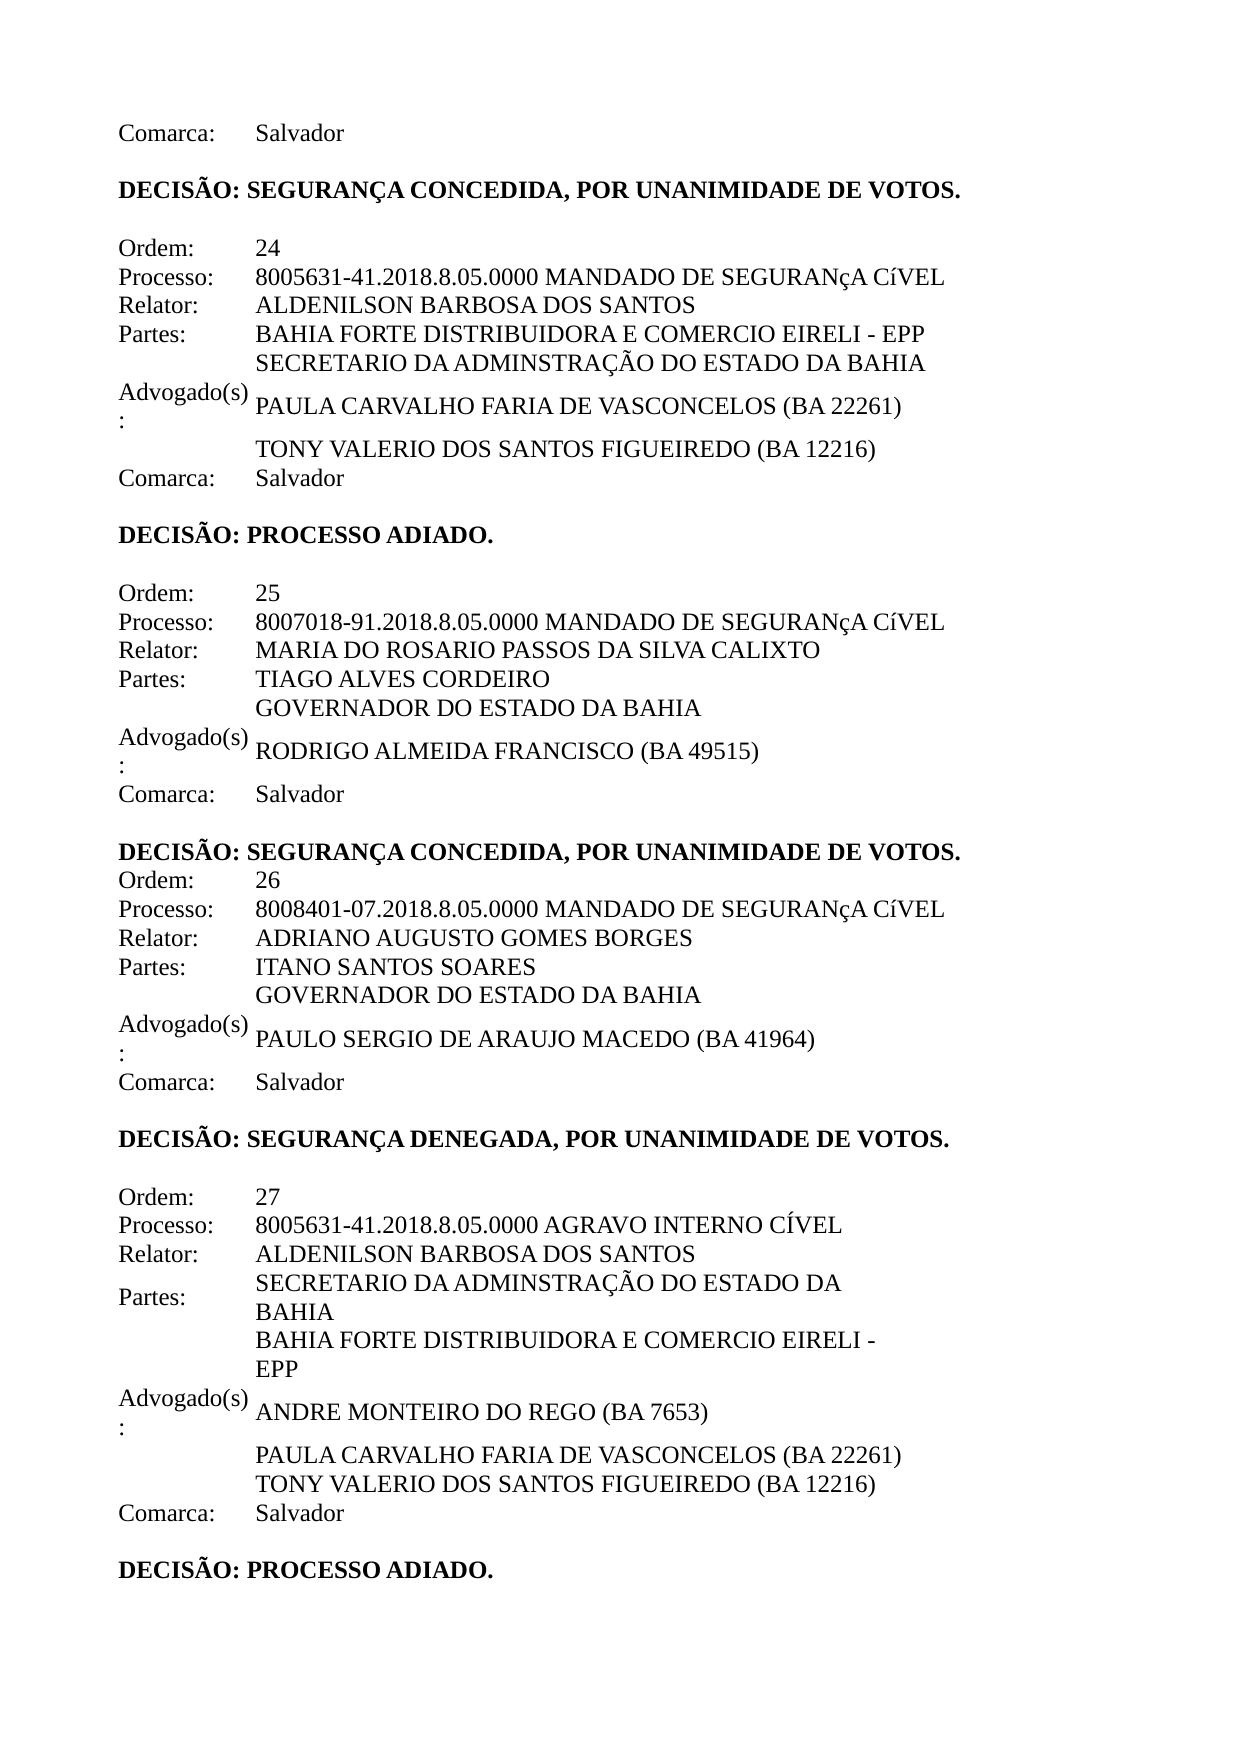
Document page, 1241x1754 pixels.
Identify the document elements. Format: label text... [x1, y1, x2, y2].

table_header Ordem: [118, 233, 255, 262]
table_cell Comarca: [118, 1067, 255, 1096]
table_header 24 [255, 233, 946, 262]
table_cell MARIA DO ROSARIO PASSOS DA SILVA CALIXTO [255, 636, 946, 664]
table_cell 8008401-07.2018.8.05.0000 MANDADO DE SEGURANçA CíVEL [255, 894, 946, 923]
table_cell ALDENILSON BARBOSA DOS SANTOS [255, 291, 946, 319]
text DECISÃO: SEGURANÇA CONCEDIDA, POR UNANIMIDADE DE VOTOS. [118, 837, 1122, 866]
table_cell Processo: [118, 607, 255, 636]
table_cell Partes: [118, 664, 255, 693]
table_cell GOVERNADOR DO ESTADO DA BAHIA [255, 693, 946, 722]
table_cell ITANO SANTOS SOARES [255, 952, 946, 981]
table_cell Processo: [118, 1211, 255, 1239]
table_header Ordem: [118, 1182, 255, 1211]
table_cell RODRIGO ALMEIDA FRANCISCO (BA 49515) [255, 722, 946, 779]
table_cell 8005631-41.2018.8.05.0000 MANDADO DE SEGURANçA CíVEL [255, 262, 946, 291]
table_cell Comarca: [118, 779, 255, 808]
table_cell PAULA CARVALHO FARIA DE VASCONCELOS (BA 22261) [255, 1441, 925, 1469]
table_cell Comarca: [118, 1498, 255, 1527]
table_cell [118, 1441, 255, 1469]
table_cell 8005631-41.2018.8.05.0000 AGRAVO INTERNO CÍVEL [255, 1211, 925, 1239]
table_cell TONY VALERIO DOS SANTOS FIGUEIREDO (BA 12216) [255, 1469, 925, 1498]
table_cell ADRIANO AUGUSTO GOMES BORGES [255, 923, 946, 952]
table_cell Advogado(s): [118, 377, 255, 434]
table_cell SECRETARIO DA ADMINSTRAÇÃO DO ESTADO DA BAHIA [255, 1268, 925, 1326]
table_cell Relator: [118, 636, 255, 664]
table_cell Relator: [118, 291, 255, 319]
table_header Ordem: [118, 866, 255, 894]
text DECISÃO: PROCESSO ADIADO. [118, 521, 1122, 549]
table_cell Salvador [255, 463, 946, 492]
table_cell [118, 348, 255, 377]
table_cell Partes: [118, 1268, 255, 1326]
table_header Ordem: [118, 578, 255, 607]
table_cell Advogado(s): [118, 722, 255, 779]
table_header 25 [255, 578, 946, 607]
table_cell Comarca: [118, 463, 255, 492]
table_cell Partes: [118, 952, 255, 981]
text DECISÃO: PROCESSO ADIADO. [118, 1556, 1122, 1584]
text DECISÃO: SEGURANÇA CONCEDIDA, POR UNANIMIDADE DE VOTOS. [118, 176, 1122, 204]
table_cell Salvador [255, 1067, 946, 1096]
table_cell Salvador [255, 1498, 925, 1527]
text DECISÃO: SEGURANÇA DENEGADA, POR UNANIMIDADE DE VOTOS. [118, 1124, 1122, 1153]
table_cell [118, 981, 255, 1009]
table_cell Advogado(s): [118, 1383, 255, 1441]
table_cell Comarca: [118, 118, 255, 147]
table_cell Processo: [118, 262, 255, 291]
table_cell Partes: [118, 319, 255, 348]
table_cell Relator: [118, 923, 255, 952]
table_cell Relator: [118, 1239, 255, 1268]
table_cell SECRETARIO DA ADMINSTRAÇÃO DO ESTADO DA BAHIA [255, 348, 946, 377]
table_cell TONY VALERIO DOS SANTOS FIGUEIREDO (BA 12216) [255, 434, 946, 463]
table_cell [118, 693, 255, 722]
table_cell TIAGO ALVES CORDEIRO [255, 664, 946, 693]
table_cell ANDRE MONTEIRO DO REGO (BA 7653) [255, 1383, 925, 1441]
table_header 26 [255, 866, 946, 894]
table_cell [118, 1469, 255, 1498]
table_cell GOVERNADOR DO ESTADO DA BAHIA [255, 981, 946, 1009]
table_cell BAHIA FORTE DISTRIBUIDORA E COMERCIO EIRELI - EPP [255, 1326, 925, 1383]
table_cell Salvador [255, 118, 946, 147]
table_cell Processo: [118, 894, 255, 923]
table_cell PAULO SERGIO DE ARAUJO MACEDO (BA 41964) [255, 1009, 946, 1067]
table_cell Advogado(s): [118, 1009, 255, 1067]
table_cell 8007018-91.2018.8.05.0000 MANDADO DE SEGURANçA CíVEL [255, 607, 946, 636]
table_cell BAHIA FORTE DISTRIBUIDORA E COMERCIO EIRELI - EPP [255, 319, 946, 348]
table_header 27 [255, 1182, 925, 1211]
table_cell [118, 434, 255, 463]
table_cell PAULA CARVALHO FARIA DE VASCONCELOS (BA 22261) [255, 377, 946, 434]
table_cell Salvador [255, 779, 946, 808]
table_cell [118, 1326, 255, 1383]
table_cell ALDENILSON BARBOSA DOS SANTOS [255, 1239, 925, 1268]
